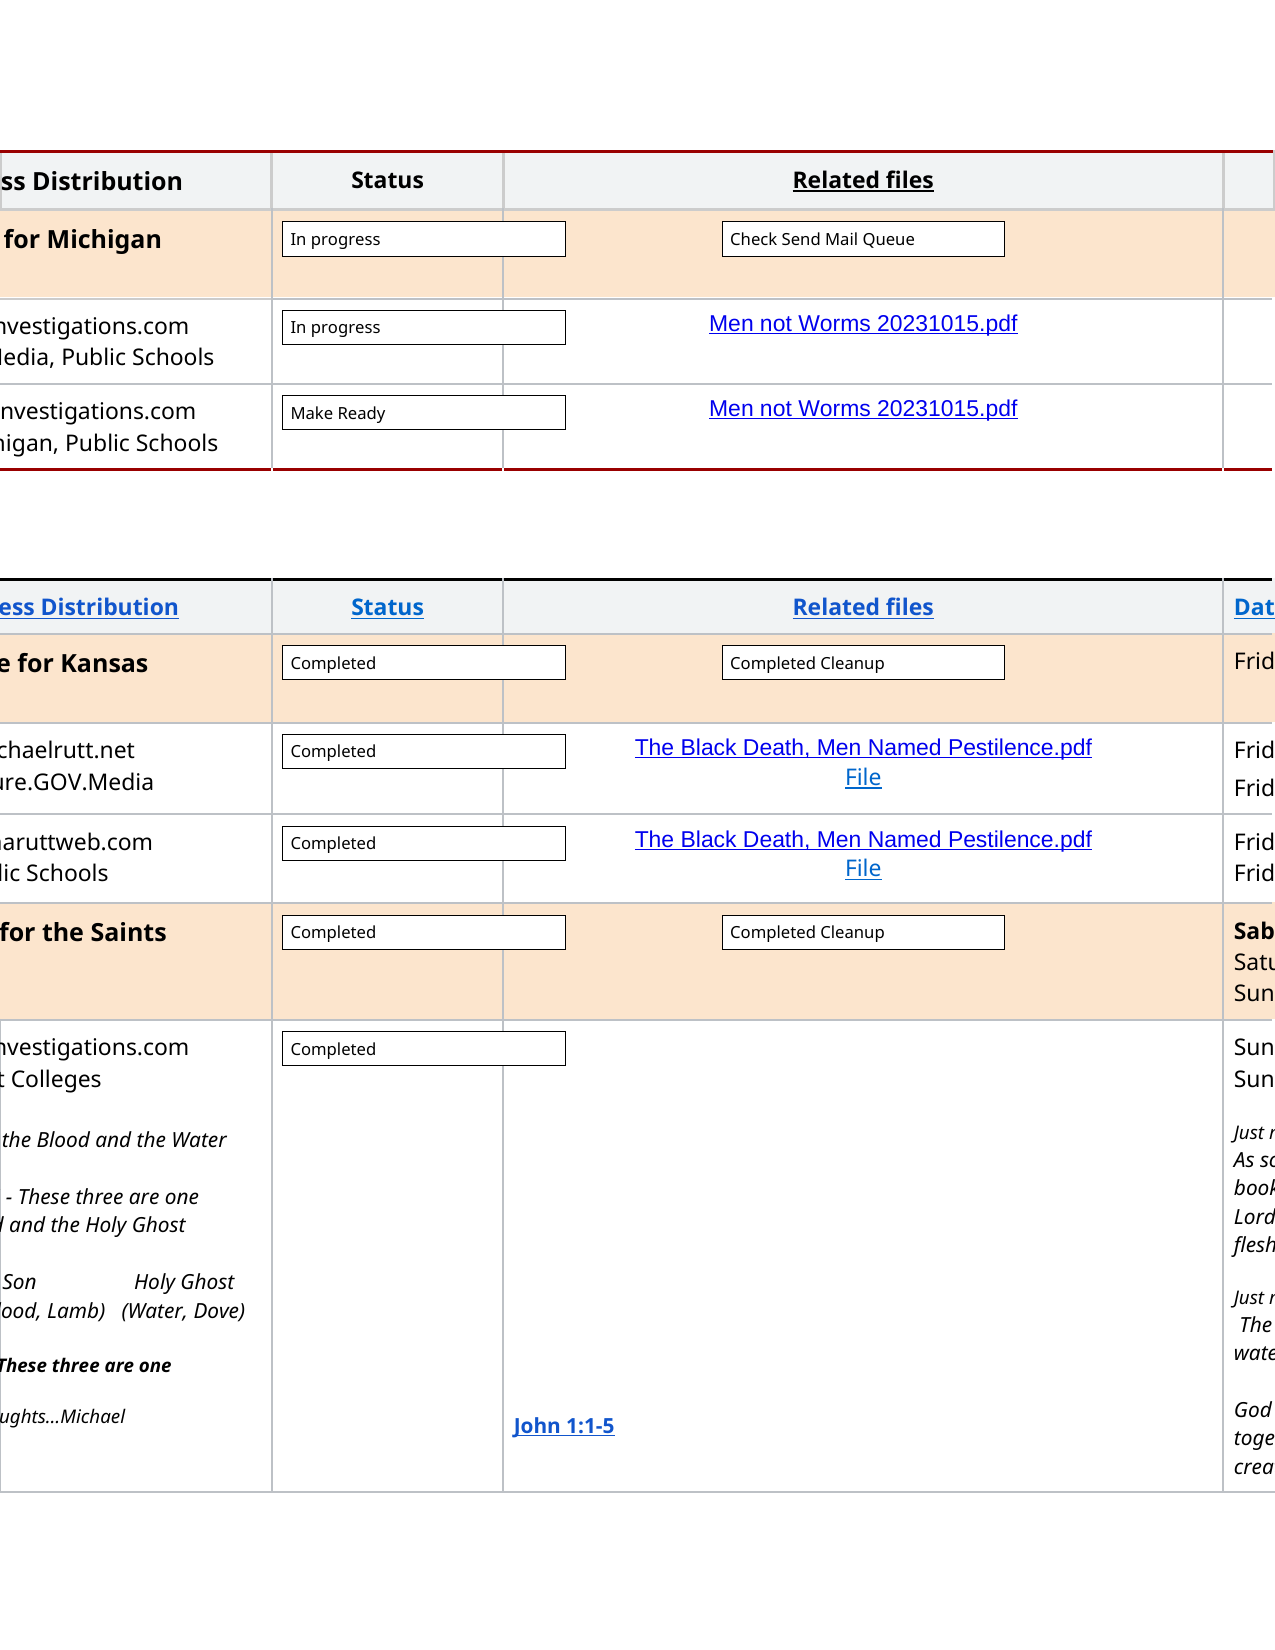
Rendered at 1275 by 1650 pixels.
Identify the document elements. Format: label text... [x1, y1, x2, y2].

table_cell [0, 471, 271, 523]
table_cell [504, 211, 1222, 297]
table_cell The Battle for Kansas [0, 635, 271, 722]
table_cell The Battle for Michigan [0, 211, 271, 297]
table_cell Friday, February 23, 2024 4:28 Friday, February 23, 2024 6:13 [1224, 722, 1275, 813]
table_cell John 1:1-5 [504, 1021, 1222, 1491]
table_cell michael@isasinvestigations.com Baptist Colleges Read John 1 - Father, the Blood and the Water Read first 1 John 5 - These three are one Father, The Word and the Holy Ghost Father, Son Holy Ghost (God, Spirit) (Word, Blood, Lamb) (Water, Dove) These three are one Just my thoughts…Michael [1, 1021, 271, 1491]
table_cell [504, 526, 1222, 578]
table_cell [273, 724, 502, 813]
table_cell [273, 471, 502, 523]
table_cell [504, 471, 1222, 523]
table_cell [273, 635, 502, 722]
table_cell Related files [504, 581, 1222, 633]
table_cell Men not Worms 20231015.pdf [504, 300, 1222, 383]
table_cell Status [273, 581, 502, 633]
table_cell michael@inaruttweb.com KS.Public Schools [0, 815, 271, 902]
table_header Status [273, 153, 502, 208]
table_cell [273, 1021, 502, 1491]
table_cell The White Press Distribution [0, 581, 271, 633]
table_cell The Battle for the Saints [0, 904, 271, 1019]
table_cell michael@isasinvestigations.com MI.Legislature,Media, Public Schools [0, 300, 271, 383]
table_cell [273, 211, 502, 297]
table_cell Men not Worms 20231015.pdf [504, 385, 1222, 468]
table_cell Sunday, February 25, 2024 8:38 Sunday, February 25, 2024 17:29 Just my thoughts…Michael As soon as you read In the beginning, in the book of Genesis 1:1 you understand it’s our Lord and Savior Jesus Christ, who will become flesh in the New Testament. Just my thoughts…Michael The Spirit of God moved upon the face of the waters. God the Father, Son and Holy Spirit were together at the very beginning before God created heaven and the earth. John 1:14-18 14 And the Word was made flesh, and dwelt among us, (and we beheld his glory, the glory as of the only begotten of the Father,) full of grace and truth. 1 John 5:5-8 5 Who is he that overcometh the world, but he that believeth that Jesus is the Son of God? 6 This is he that came by water and blood, even Jesus Christ; not by water only, but by water and blood. And it is the Spirit that beareth witness, because the Spirit is truth. 7 For there are three that bear record in heaven, the Father, the Word, and the Holy Ghost: and these three are one. 8 And there are three that bear witness in earth, the Spirit, and the water, and the blood: and these three agree in one. [1224, 1019, 1275, 1491]
table_header Today’s Press Distribution [2, 153, 270, 208]
table_cell [273, 300, 502, 383]
table_cell [504, 904, 1222, 1019]
table_cell Sabbath Saturday Saturday, February 24, 2024 5:56 Sunday, February 25, 2024 8:38 [1224, 902, 1275, 1019]
table_cell [504, 635, 1222, 722]
table_cell [273, 904, 502, 1019]
table_cell [1224, 383, 1275, 468]
table_cell Friday, April 5, 2024 5:52 [1224, 298, 1275, 383]
table_cell [273, 815, 502, 902]
table_header Date [1225, 153, 1273, 208]
table_cell The Black Death, Men Named Pestilence.pdf File [504, 724, 1222, 813]
table_cell Friday, February 23, 2024 6:13 Friday, February 23, 2024 8:23 [1224, 813, 1275, 902]
table_header Related files [505, 153, 1222, 208]
table_cell slingshot@isasinvestigations.com University of Michigan, Public Schools [0, 385, 271, 468]
table_cell Friday, April 5, 2024 5:52 [1224, 211, 1275, 297]
table_cell Friday, February 23, 2024 4:28 [1224, 633, 1275, 722]
table_cell [1224, 524, 1275, 578]
table_cell [0, 526, 271, 578]
table_cell [1224, 468, 1275, 523]
table_cell The Black Death, Men Named Pestilence.pdf File [504, 815, 1222, 902]
table_cell mike@michaelrutt.net LS.Legislature.GOV.Media [0, 724, 271, 813]
table_cell [273, 526, 502, 578]
table_cell [273, 385, 502, 468]
table_cell Date [1224, 578, 1275, 633]
